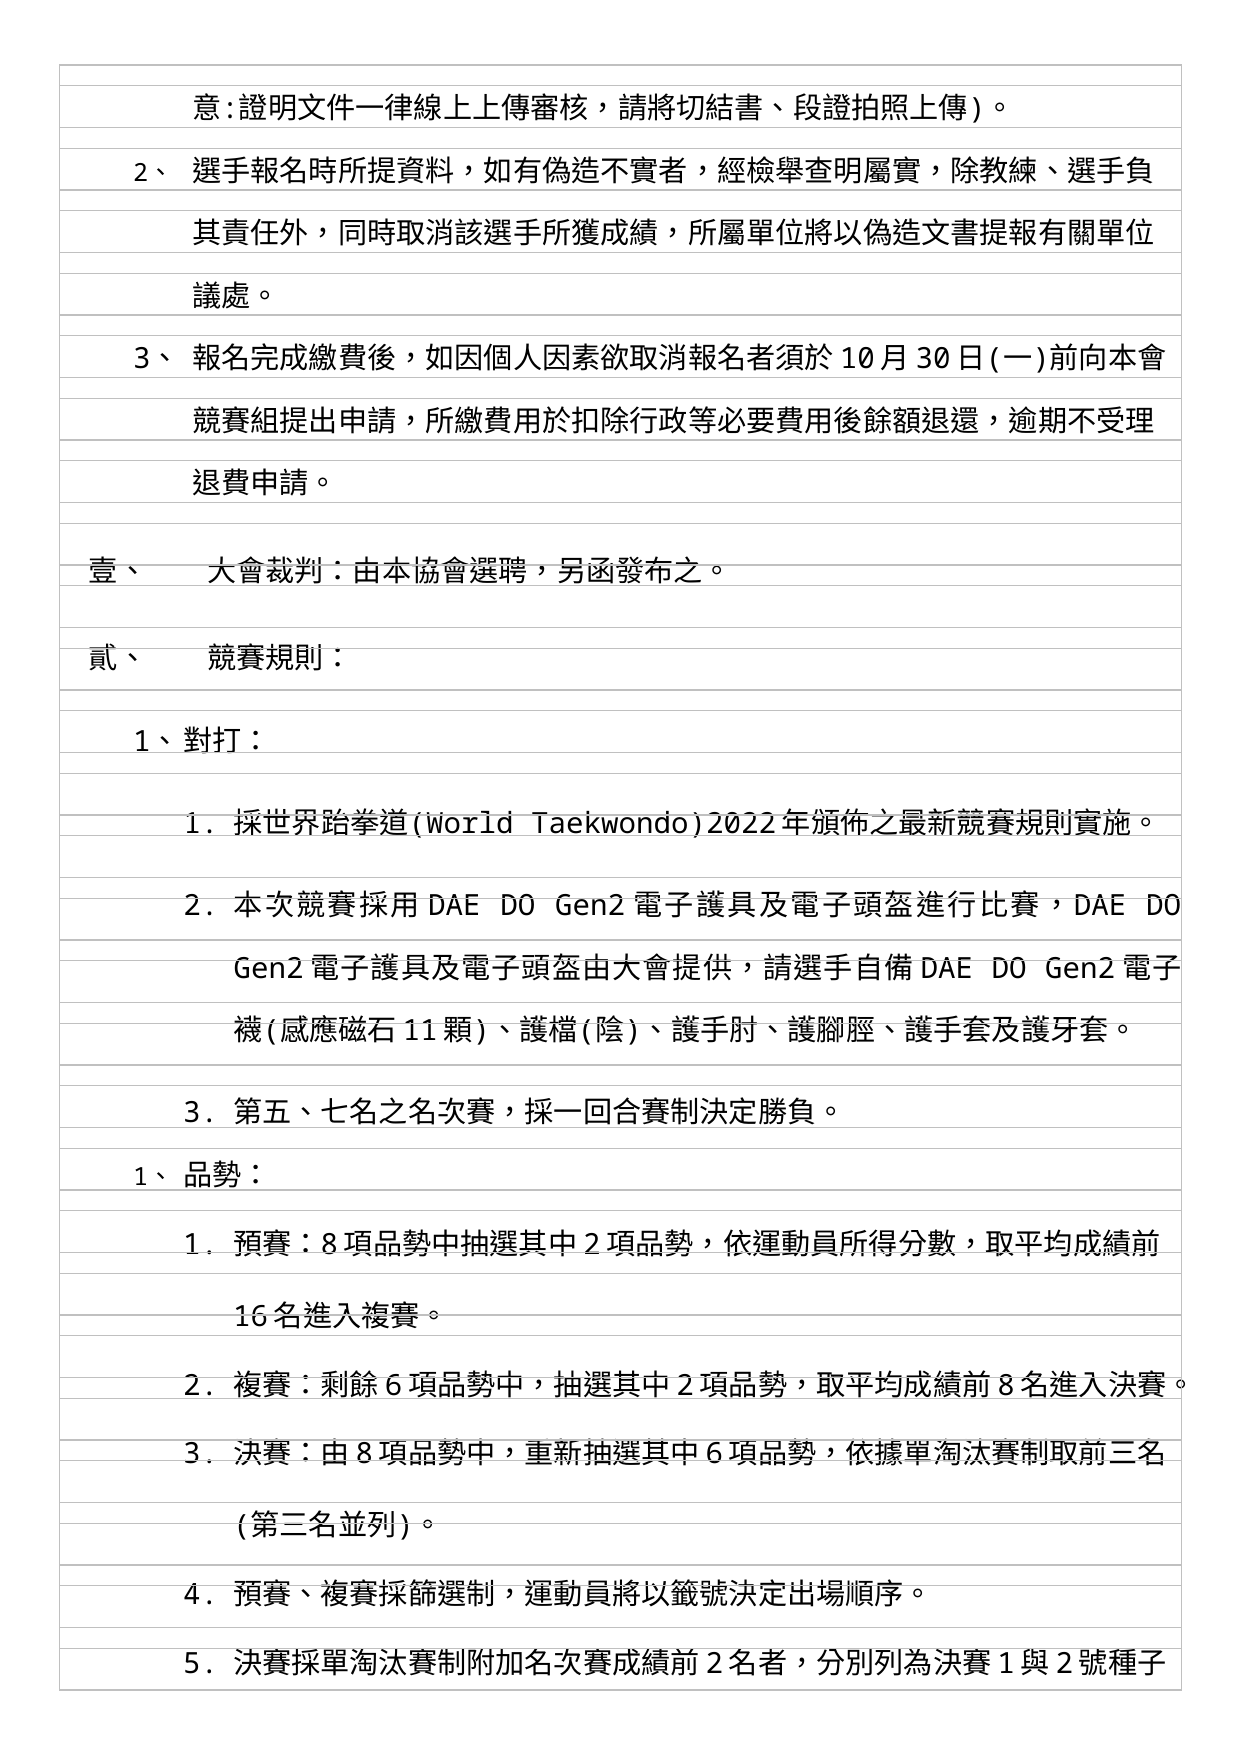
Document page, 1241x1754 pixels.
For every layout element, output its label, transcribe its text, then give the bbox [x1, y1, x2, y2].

list 複賽：剩餘6項品勢中，抽選其中2項品勢，取平均成績前8名進入決賽。 [183, 1378, 1181, 1398]
list 採世界跆拳道(World Taekwondo)2022年頒佈之最新競賽規則實施。 [946, 816, 996, 835]
list 複賽：剩餘6項品勢中，抽選其中2項品勢，取平均成績前8名進入決賽。 [183, 1399, 1181, 1403]
list [133, 378, 1181, 398]
list 採世界跆拳道(World Taekwondo)2022年頒佈之最新競賽規則實施。 [239, 816, 301, 835]
list 決賽：由8項品勢中，重新抽選其中6項品勢，依據單淘汰賽制取前三名 (第三名並列)。 [249, 1441, 333, 1460]
list 採世界跆拳道(World Taekwondo)2022年頒佈之最新競賽規則實施。 [310, 816, 363, 835]
list 預賽：8項品勢中抽選其中2項品勢，依運動員所得分數，取平均成績前16名進入複賽。 [183, 1200, 1181, 1210]
list 採世界跆拳道(World Taekwondo)2022年頒佈之最新競賽規則實施。 [798, 816, 845, 835]
list 競賽規則： [89, 649, 1181, 677]
list 決賽：由8項品勢中，重新抽選其中6項品勢，依據單淘汰賽制取前三名 (第三名並列)。 [748, 1441, 852, 1460]
list 本次競賽採用DAE DO Gen2電子護具及電子頭盔進行比賽，DAE DO Gen2電子護具及電子頭盔由大會提供，請選手自備DAE DO Gen2電子襪(感應磁石11顆)、護檔(陰)、護手肘、護腳脛、護手套及護牙套。 [183, 861, 1181, 877]
list [133, 697, 1181, 710]
list 預賽：8項品勢中抽選其中2項品勢，依運動員所得分數，取平均成績前16名進入複賽。 [183, 1253, 1181, 1273]
list 決賽：由8項品勢中，重新抽選其中6項品勢，依據單淘汰賽制取前三名 (第三名並列)。 [981, 1441, 1028, 1460]
list [183, 1619, 1181, 1627]
list 決賽：由8項品勢中，重新抽選其中6項品勢，依據單淘汰賽制取前三名 (第三名並列)。 [482, 1441, 537, 1460]
list [89, 628, 1181, 648]
list 意:證明文件一律線上上傳審核，請將切結書、段證拍照上傳)。 [133, 86, 1181, 127]
list 採世界跆拳道(World Taekwondo)2022年頒佈之最新競賽規則實施。 [183, 836, 1181, 842]
list 競賽組提出申請，所繳費用於扣除行政等必要費用後餘額退還，逾期不受理 [133, 399, 1181, 439]
list 決賽：由8項品勢中，重新抽選其中6項品勢，依據單淘汰賽制取前三名 (第三名並列)。 [183, 1441, 249, 1460]
list 選手報名時所提資料，如有偽造不實者，經檢舉查明屬實，除教練、選手負其責任外，同時取消該選手所獲成績，所屬單位將以偽造文書提報有關單位議處。 [133, 211, 1181, 252]
list [183, 1566, 1181, 1585]
list 預賽：8項品勢中抽選其中2項品勢，依運動員所得分數，取平均成績前16名進入複賽。 [183, 1316, 1181, 1334]
list 大會裁判：由本協會選聘，另函發布之。 [89, 566, 1181, 585]
list 對打： [133, 711, 1181, 752]
list [133, 1131, 1181, 1148]
list 大會裁判：由本協會選聘，另函發布之。 [89, 527, 1181, 564]
list 預賽、複賽採篩選制，運動員將以籤號決定出場順序。 [183, 1586, 1181, 1613]
list 決賽：由8項品勢中，重新抽選其中6項品勢，依據單淘汰賽制取前三名 (第三名並列)。 [686, 1441, 746, 1460]
list 預賽：8項品勢中抽選其中2項品勢，依運動員所得分數，取平均成績前16名進入複賽。 [183, 1274, 1181, 1314]
list 決賽採單淘汰賽制附加名次賽成績前2名者，分別列為決賽1與2號種子 [183, 1649, 1181, 1682]
list 選手報名時所提資料，如有偽造不實者，經檢舉查明屬實，除教練、選手負其責任外，同時取消該選手所獲成績，所屬單位將以偽造文書提報有關單位議處。 [133, 253, 1181, 273]
list 決賽：由8項品勢中，重新抽選其中6項品勢，依據單淘汰賽制取前三名 (第三名並列)。 [183, 1461, 1181, 1502]
list 退費申請。 [133, 461, 1181, 502]
list 本次競賽採用DAE DO Gen2電子護具及電子頭盔進行比賽，DAE DO Gen2電子護具及電子頭盔由大會提供，請選手自備DAE DO Gen2電子襪(感應磁石11顆)、護檔(陰)、護手肘、護腳脛、護手套及護牙套。 [183, 878, 1181, 898]
list 決賽：由8項品勢中，重新抽選其中6項品勢，依據單淘汰賽制取前三名 (第三名並列)。 [183, 1409, 1181, 1439]
list 本次競賽採用DAE DO Gen2電子護具及電子頭盔進行比賽，DAE DO Gen2電子護具及電子頭盔由大會提供，請選手自備DAE DO Gen2電子襪(感應磁石11顆)、護檔(陰)、護手肘、護腳脛、護手套及護牙套。 [183, 961, 1181, 1002]
list 選手報名時所提資料，如有偽造不實者，經檢舉查明屬實，除教練、選手負其責任外，同時取消該選手所獲成績，所屬單位將以偽造文書提報有關單位議處。 [133, 149, 1181, 189]
list 選手報名時所提資料，如有偽造不實者，經檢舉查明屬實，除教練、選手負其責任外，同時取消該選手所獲成績，所屬單位將以偽造文書提報有關單位議處。 [133, 274, 1181, 314]
list 採世界跆拳道(World Taekwondo)2022年頒佈之最新競賽規則實施。 [416, 816, 697, 835]
list 決賽：由8項品勢中，重新抽選其中6項品勢，依據單淘汰賽制取前三名 (第三名並列)。 [398, 1441, 479, 1460]
list 採世界跆拳道(World Taekwondo)2022年頒佈之最新競賽規則實施。 [183, 779, 1181, 814]
list [183, 1628, 1181, 1648]
list 品勢： [133, 1149, 1181, 1189]
list [89, 614, 1181, 627]
list 本次競賽採用DAE DO Gen2電子護具及電子頭盔進行比賽，DAE DO Gen2電子護具及電子頭盔由大會提供，請選手自備DAE DO Gen2電子襪(感應磁石11顆)、護檔(陰)、護手肘、護腳脛、護手套及護牙套。 [183, 1024, 1181, 1049]
list 決賽：由8項品勢中，重新抽選其中6項品勢，依據單淘汰賽制取前三名 (第三名並列)。 [336, 1441, 396, 1460]
list 決賽：由8項品勢中，重新抽選其中6項品勢，依據單淘汰賽制取前三名 (第三名並列)。 [886, 1441, 948, 1460]
list 第五、七名之名次賽，採一回合賽制決定勝負。 [183, 1086, 1181, 1127]
list 決賽：由8項品勢中，重新抽選其中6項品勢，依據單淘汰賽制取前三名 (第三名並列)。 [603, 1441, 683, 1460]
list [183, 1069, 1181, 1085]
list 複賽：剩餘6項品勢中，抽選其中2項品勢，取平均成績前8名進入決賽。 [183, 1341, 1181, 1377]
list [133, 316, 1181, 335]
list 決賽：由8項品勢中，重新抽選其中6項品勢，依據單淘汰賽制取前三名 (第三名並列)。 [183, 1524, 1181, 1544]
list 採世界跆拳道(World Taekwondo)2022年頒佈之最新競賽規則實施。 [878, 816, 934, 835]
list 本次競賽採用DAE DO Gen2電子護具及電子頭盔進行比賽，DAE DO Gen2電子護具及電子頭盔由大會提供，請選手自備DAE DO Gen2電子襪(感應磁石11顆)、護檔(陰)、護手肘、護腳脛、護手套及護牙套。 [183, 1003, 1181, 1023]
list 選手報名時所提資料，如有偽造不實者，經檢舉查明屬實，除教練、選手負其責任外，同時取消該選手所獲成績，所屬單位將以偽造文書提報有關單位議處。 [133, 191, 1181, 210]
list [133, 441, 1181, 460]
list 預賽：8項品勢中抽選其中2項品勢，依運動員所得分數，取平均成績前16名進入複賽。 [183, 1211, 1181, 1252]
list 決賽：由8項品勢中，重新抽選其中6項品勢，依據單淘汰賽制取前三名 (第三名並列)。 [1063, 1441, 1149, 1460]
list 採世界跆拳道(World Taekwondo)2022年頒佈之最新競賽規則實施。 [183, 816, 238, 835]
list [183, 1550, 1181, 1564]
list 本次競賽採用DAE DO Gen2電子護具及電子頭盔進行比賽，DAE DO Gen2電子護具及電子頭盔由大會提供，請選手自備DAE DO Gen2電子襪(感應磁石11顆)、護檔(陰)、護手肘、護腳脛、護手套及護牙套。 [183, 941, 1181, 960]
list 決賽：由8項品勢中，重新抽選其中6項品勢，依據單淘汰賽制取前三名 (第三名並列)。 [183, 1503, 1181, 1523]
list 報名完成繳費後，如因個人因素欲取消報名者須於10月30日(一)前向本會 [133, 336, 1181, 377]
list [133, 66, 1181, 85]
list 本次競賽採用DAE DO Gen2電子護具及電子頭盔進行比賽，DAE DO Gen2電子護具及電子頭盔由大會提供，請選手自備DAE DO Gen2電子襪(感應磁石11顆)、護檔(陰)、護手肘、護腳脛、護手套及護牙套。 [183, 899, 1181, 939]
list 採世界跆拳道(World Taekwondo)2022年頒佈之最新競賽規則實施。 [1119, 816, 1181, 835]
list 選手報名時所提資料，如有偽造不實者，經檢舉查明屬實，除教練、選手負其責任外，同時取消該選手所獲成績，所屬單位將以偽造文書提報有關單位議處。 [133, 128, 1181, 148]
list 採世界跆拳道(World Taekwondo)2022年頒佈之最新競賽規則實施。 [697, 816, 796, 835]
list [133, 753, 1181, 759]
